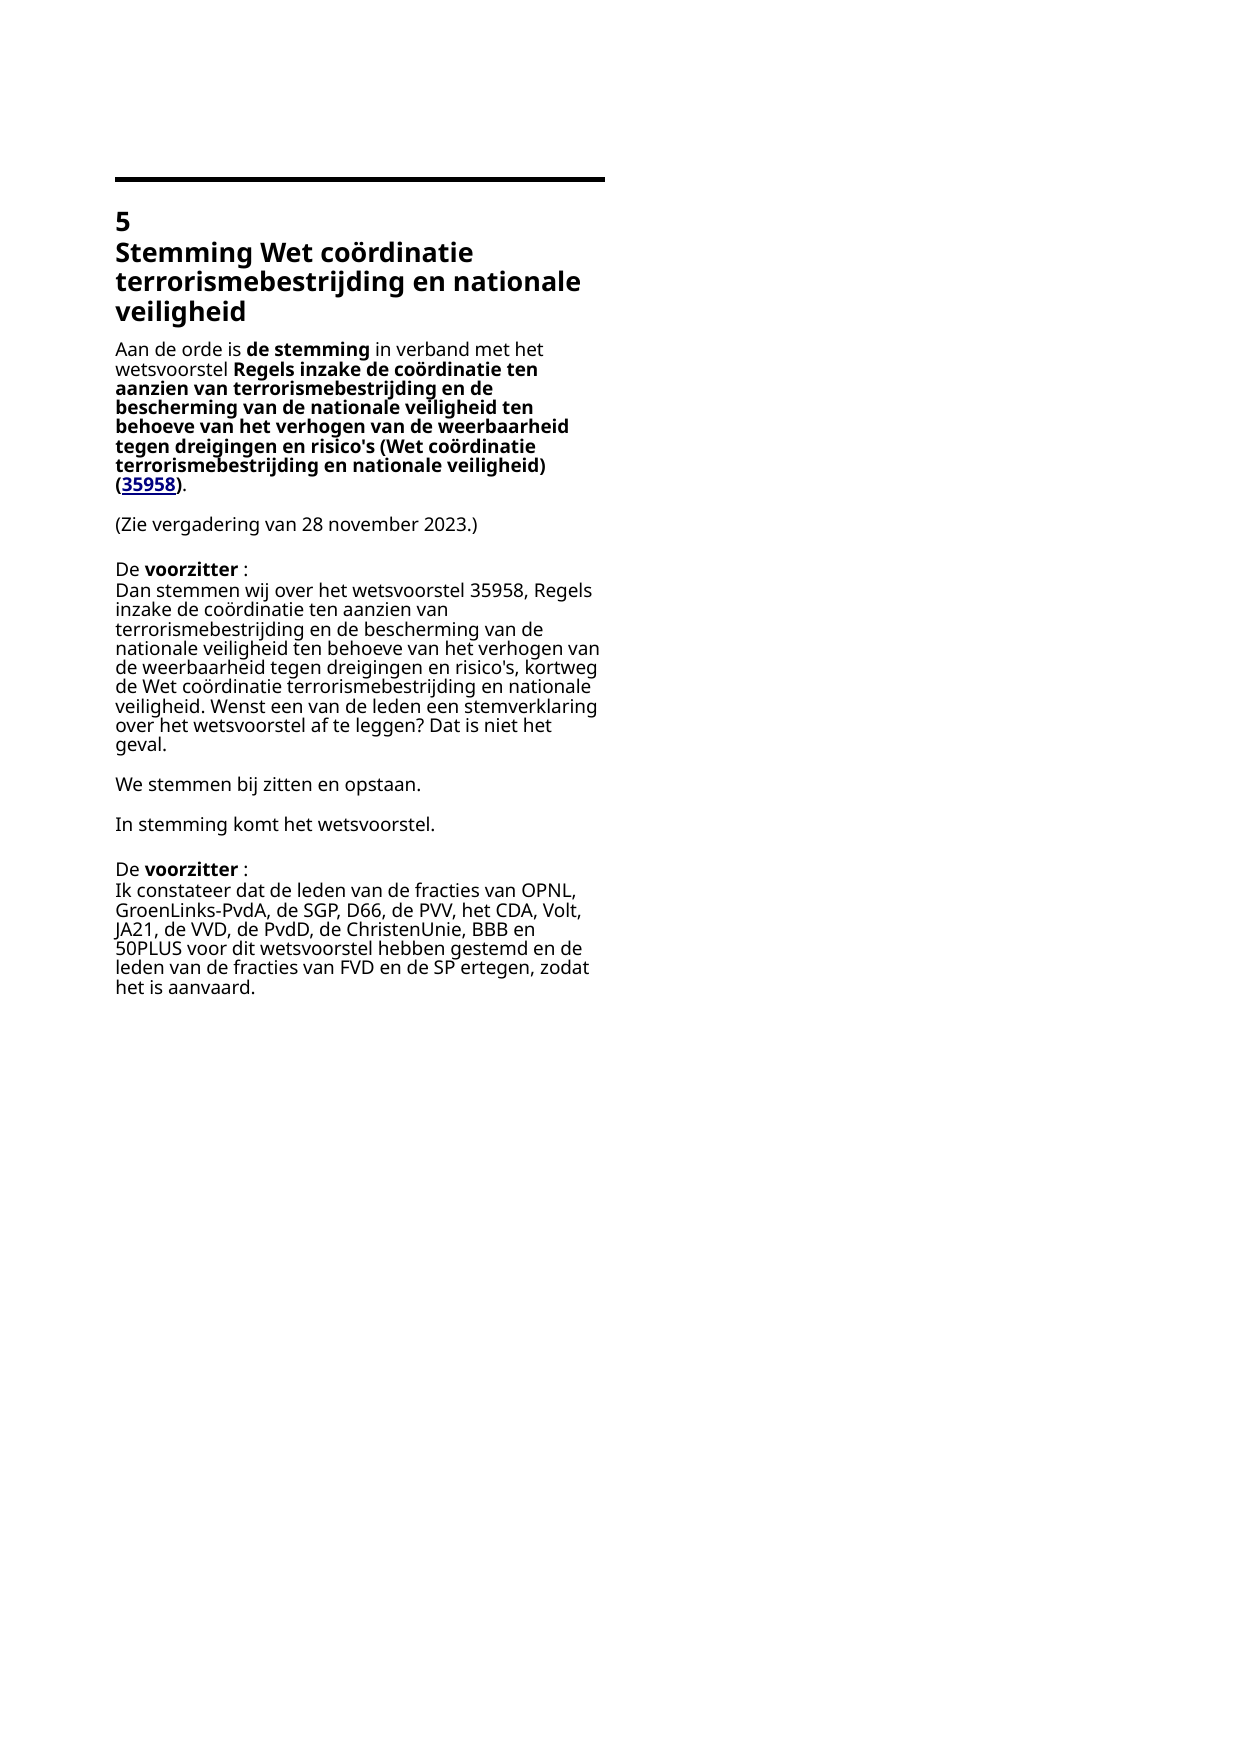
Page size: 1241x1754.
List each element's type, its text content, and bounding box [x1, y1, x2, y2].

text We stemmen bij zitten en opstaan. [115, 776, 605, 796]
text Stemming Wet coördinatie terrorismebestrijding en nationale veiligheid [115, 239, 605, 341]
text (Zie vergadering van 28 november 2023.) [115, 516, 605, 536]
text Dan stemmen wij over het wetsvoorstel 35958, Regels inzake de coördinatie ten aanzien van terrorismebestrijding en de bescherming van de nationale veiligheid ten behoeve van het verhogen van de weerbaarheid tegen dreigingen en risico's, kortweg de Wet coördinatie terrorismebestrijding en nationale veiligheid. Wenst een van de leden een stemverklaring over het wetsvoorstel af te leggen? Dat is niet het geval. [115, 582, 605, 756]
text 5 [115, 203, 605, 239]
text In stemming komt het wetsvoorstel. [115, 816, 605, 836]
text Ik constateer dat de leden van de fracties van OPNL, GroenLinks-PvdA, de SGP, D66, de PVV, het CDA, Volt, JA21, de VVD, de PvdD, de ChristenUnie, BBB en 50PLUS voor dit wetsvoorstel hebben gestemd en de leden van de fracties van FVD en de SP ertegen, zodat het is aanvaard. [115, 882, 605, 998]
text De voorzitter : [115, 857, 605, 882]
text Aan de orde is de stemming in verband met het wetsvoorstel Regels inzake de coördinatie ten aanzien van terrorismebestrijding en de bescherming van de nationale veiligheid ten behoeve van het verhogen van de weerbaarheid tegen dreigingen en risico's (Wet coördinatie terrorismebestrijding en nationale veiligheid) (35958). [115, 341, 605, 496]
text De voorzitter : [115, 556, 605, 582]
